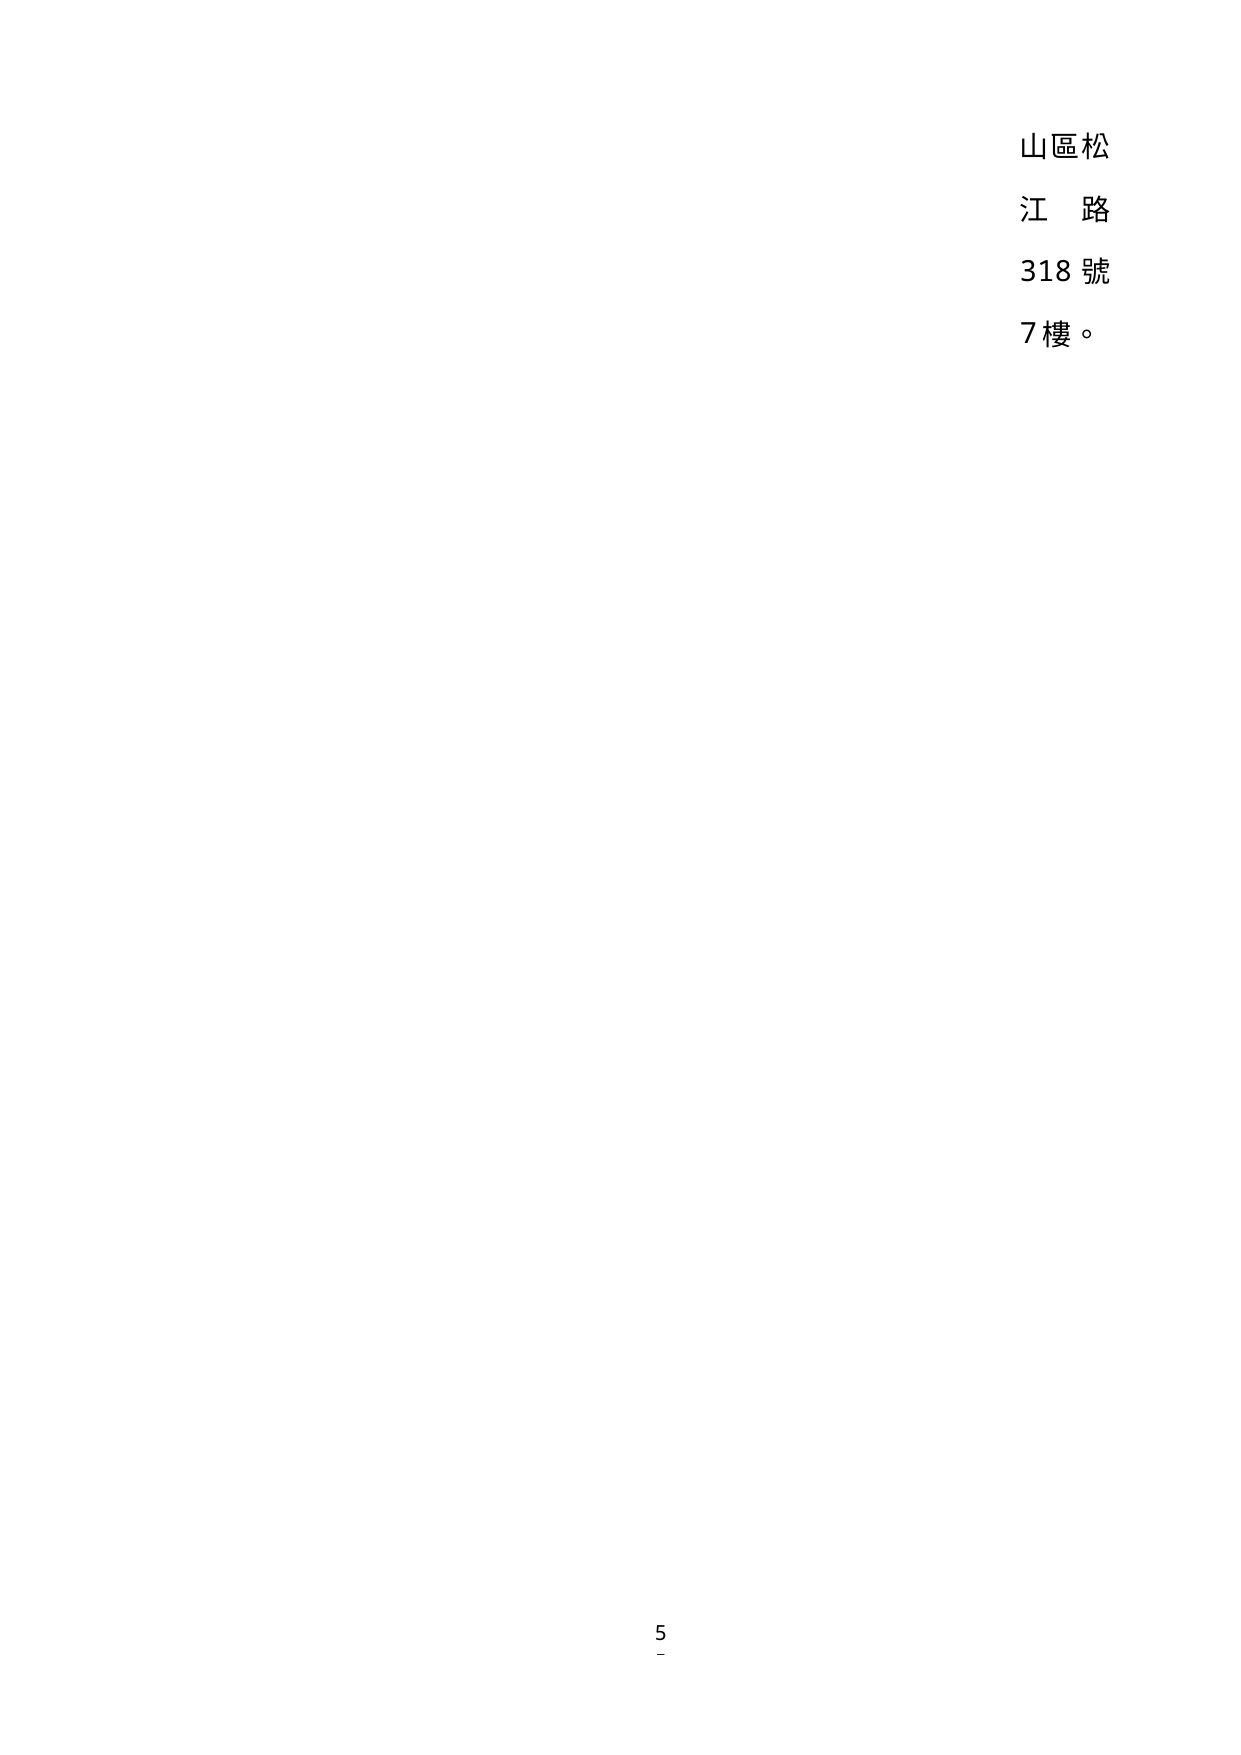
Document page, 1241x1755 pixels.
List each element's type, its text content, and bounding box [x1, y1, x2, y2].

list 法務部廉政署受理檢舉電話：0800-286-586；檢舉信箱：台北郵政14-153號信箱；傳真檢舉專線：（02）2562-1156；電子郵件檢舉信箱：gechief-p@mail.moj.gov.tw；24小時檢舉中心地址：臺北市中山區松江路318號7樓。 [842, 103, 1110, 353]
